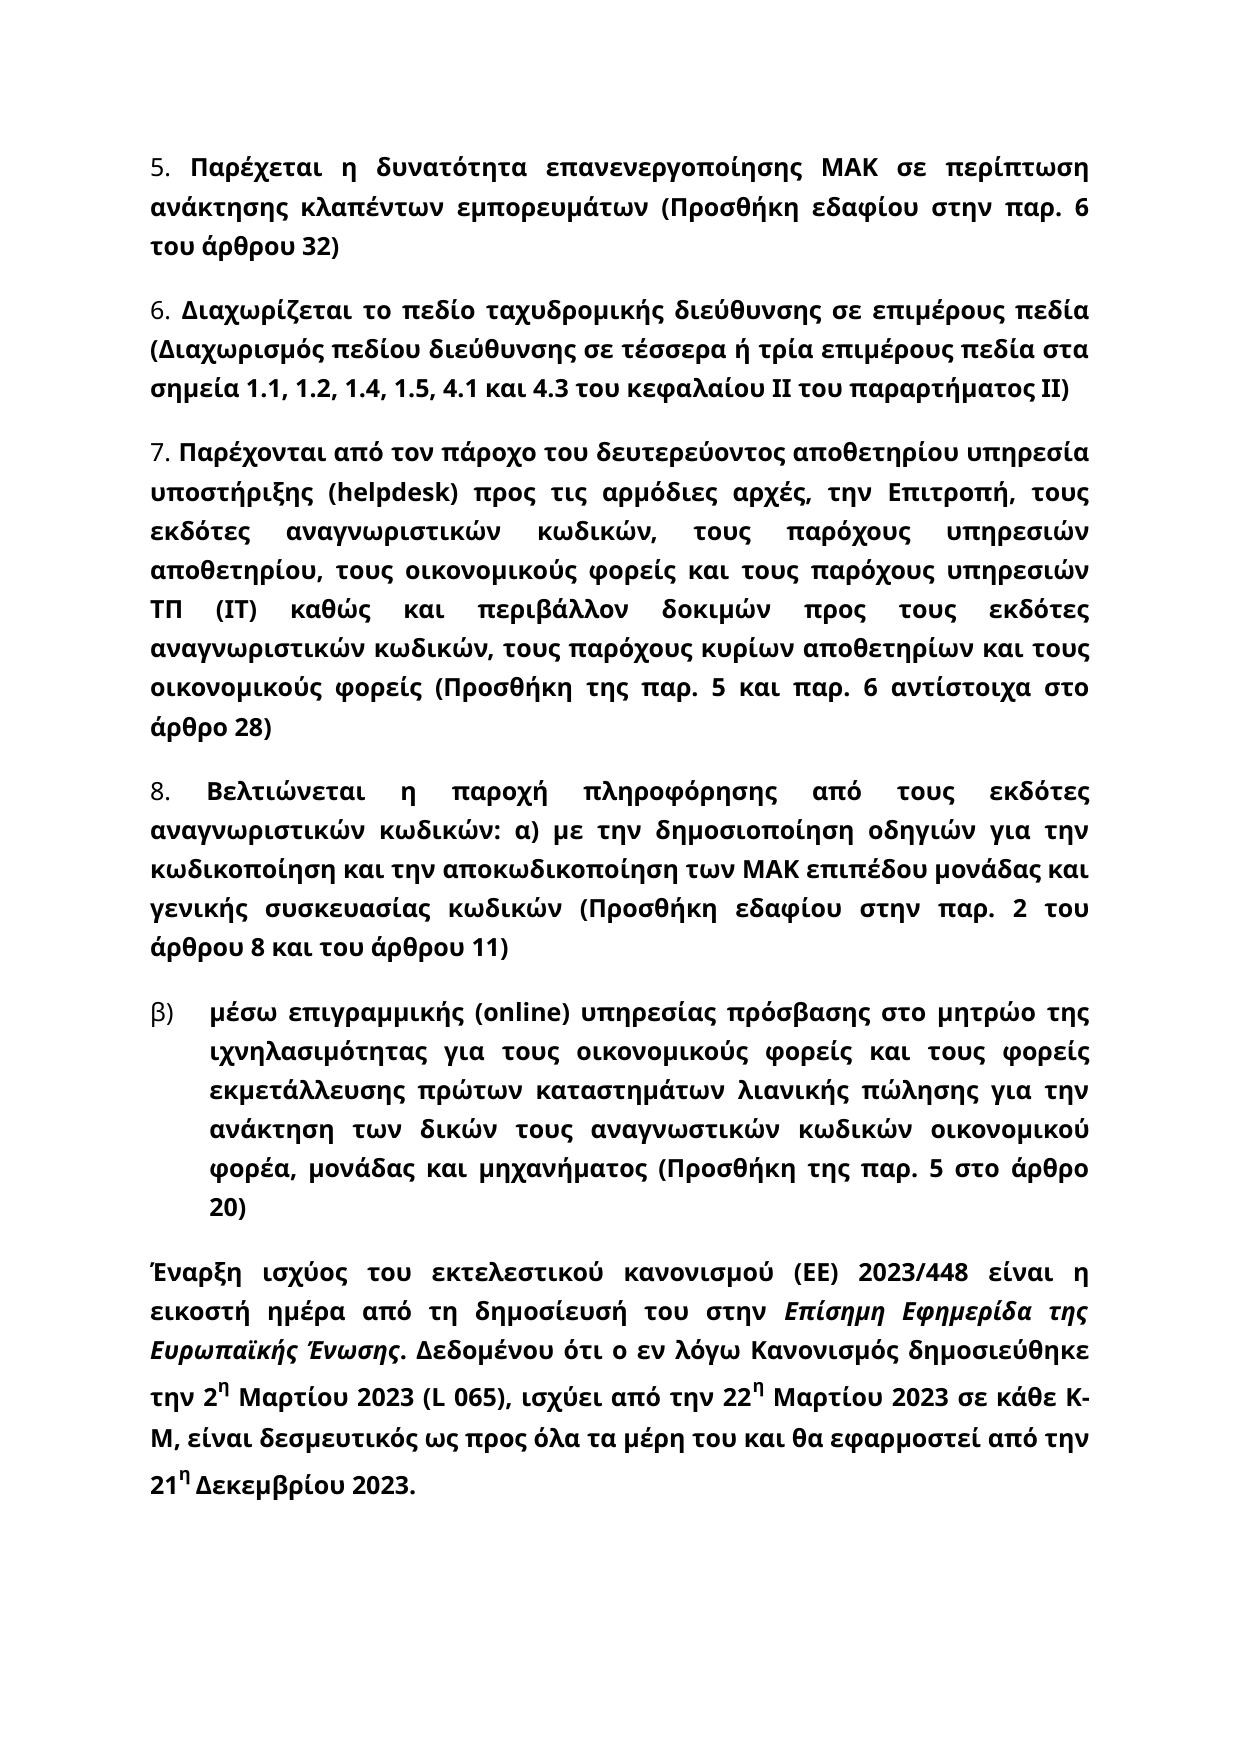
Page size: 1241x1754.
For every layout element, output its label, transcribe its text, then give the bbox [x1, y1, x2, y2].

list β) μέσω επιγραμμικής (online) υπηρεσίας πρόσβασης στο μητρώο της ιχνηλασιμότητας για τους οικονομικούς φορείς και τους φορείς εκμετάλλευσης πρώτων καταστημάτων λιανικής πώλησης για την ανάκτηση των δικών τους αναγνωστικών κωδικών οικονομικού φορέα, μονάδας και μηχανήματος (Προσθήκη της παρ. 5 στο άρθρο 20) [150, 994, 1090, 1224]
text 8. Βελτιώνεται η παροχή πληροφόρησης από τους εκδότες αναγνωριστικών κωδικών: α) με την δημοσιοποίηση οδηγιών για την κωδικοποίηση και την αποκωδικοποίηση των ΜΑΚ επιπέδου μονάδας και γενικής συσκευασίας κωδικών (Προσθήκη εδαφίου στην παρ. 2 του άρθρου 8 και του άρθρου 11) [150, 773, 1090, 964]
text 5. Παρέχεται η δυνατότητα επανενεργοποίησης ΜΑΚ σε περίπτωση ανάκτησης κλαπέντων εμπορευμάτων (Προσθήκη εδαφίου στην παρ. 6 του άρθρου 32) [150, 150, 1090, 262]
text 7. Παρέχονται από τον πάροχο του δευτερεύοντος αποθετηρίου υπηρεσία υποστήριξης (helpdesk) προς τις αρμόδιες αρχές, την Επιτροπή, τους εκδότες αναγνωριστικών κωδικών, τους παρόχους υπηρεσιών αποθετηρίου, τους οικονομικούς φορείς και τους παρόχους υπηρεσιών ΤΠ (ΙΤ) καθώς και περιβάλλον δοκιμών προς τους εκδότες αναγνωριστικών κωδικών, τους παρόχους κυρίων αποθετηρίων και τους οικονομικούς φορείς (Προσθήκη της παρ. 5 και παρ. 6 αντίστοιχα στο άρθρο 28) [150, 435, 1090, 743]
text Έναρξη ισχύος του εκτελεστικού κανονισμού (ΕΕ) 2023/448 είναι η εικοστή ημέρα από τη δημοσίευσή του στην Επίσημη Εφημερίδα της Ευρωπαϊκής Ένωσης. Δεδομένου ότι ο εν λόγω Κανονισμός δημοσιεύθηκε την 2η Μαρτίου 2023 (L 065), ισχύει από την 22η Μαρτίου 2023 σε κάθε Κ-Μ, είναι δεσμευτικός ως προς όλα τα μέρη του και θα εφαρμοστεί από την 21η Δεκεμβρίου 2023. [150, 1254, 1090, 1504]
text 6. Διαχωρίζεται το πεδίο ταχυδρομικής διεύθυνσης σε επιμέρους πεδία (Διαχωρισμός πεδίου διεύθυνσης σε τέσσερα ή τρία επιμέρους πεδία στα σημεία 1.1, 1.2, 1.4, 1.5, 4.1 και 4.3 του κεφαλαίου ΙΙ του παραρτήματος ΙΙ) [150, 292, 1090, 405]
